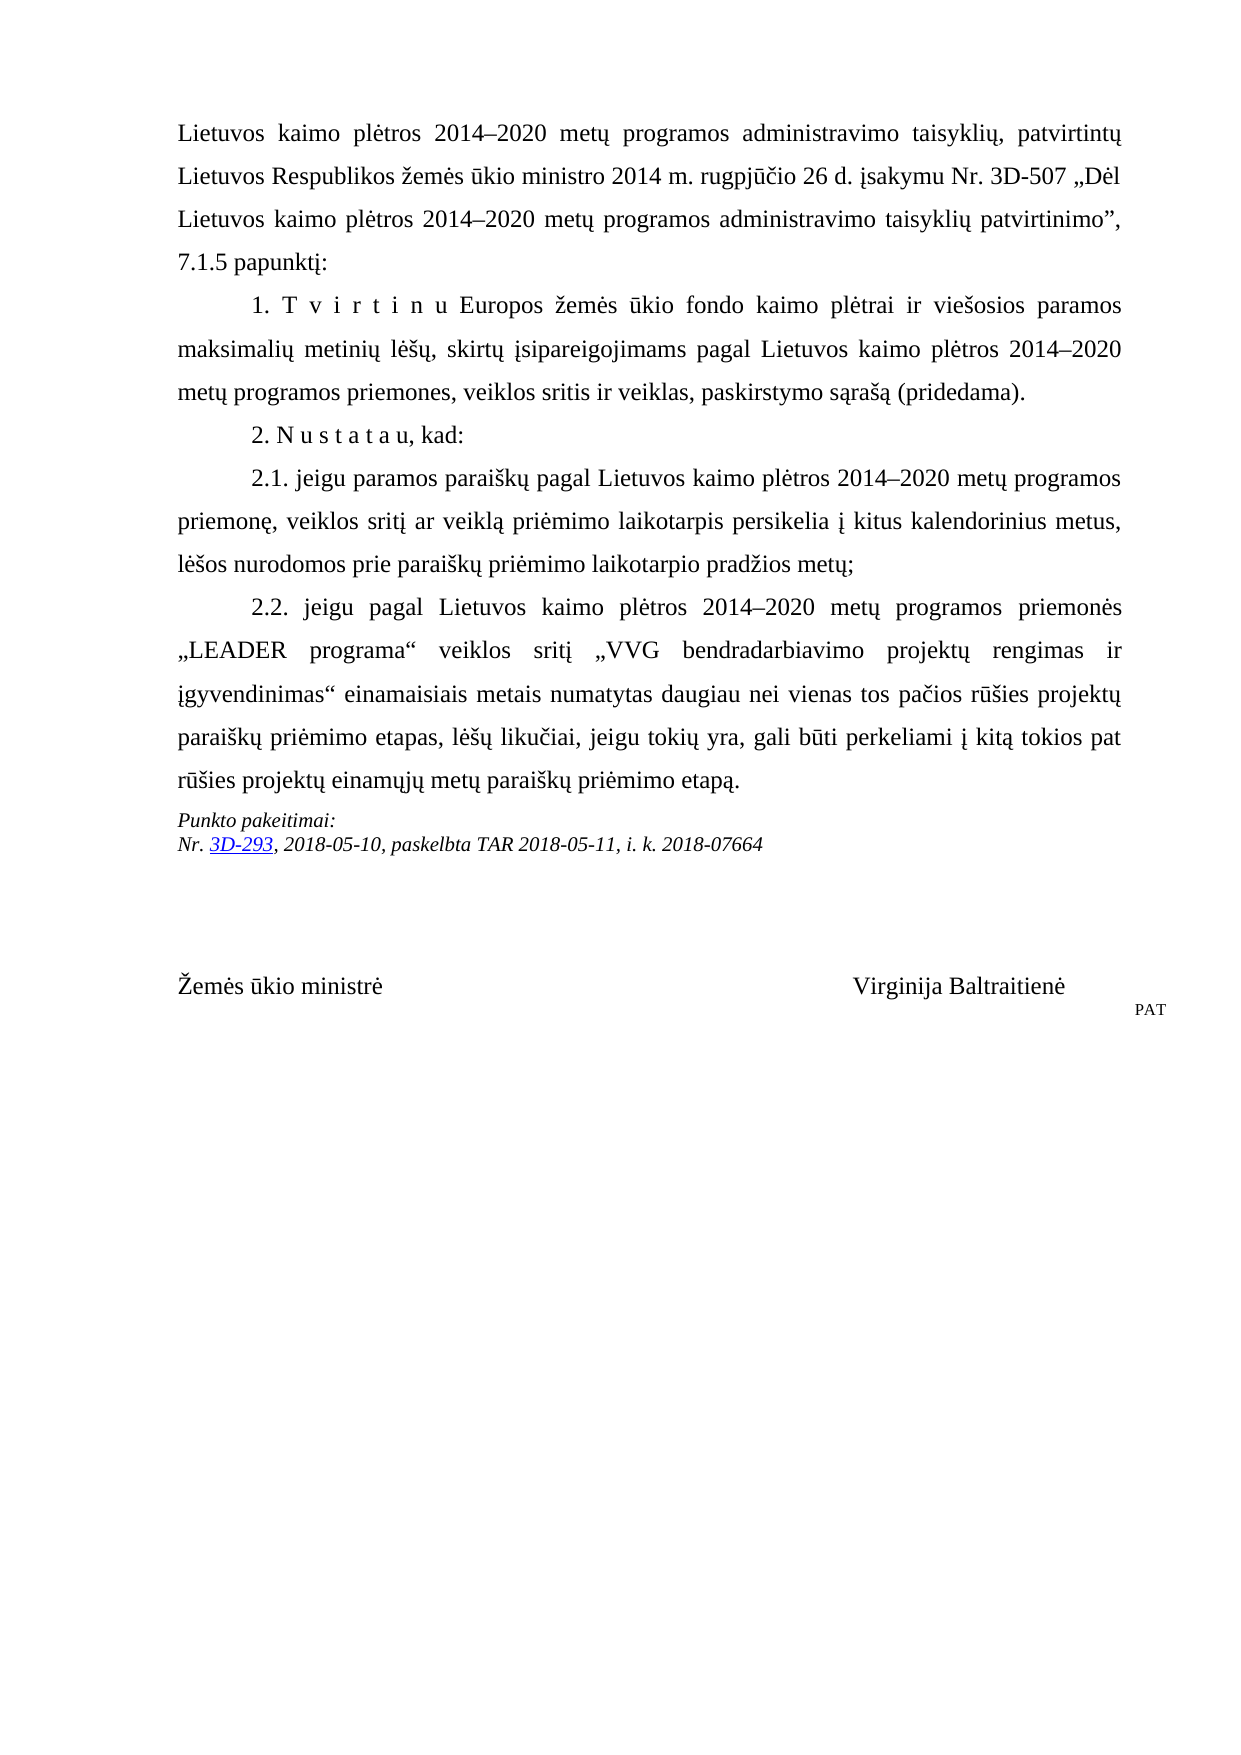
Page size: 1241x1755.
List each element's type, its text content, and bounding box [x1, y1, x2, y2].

text 2.1. jeigu paramos paraiškų pagal Lietuvos kaimo plėtros 2014–2020 metų programos priemonę, veiklos sritį ar veiklą priėmimo laikotarpis persikelia į kitus kalendorinius metus, lėšos nurodomos prie paraiškų priėmimo laikotarpio pradžios metų; [177, 463, 1122, 578]
text 2.2. jeigu pagal Lietuvos kaimo plėtros 2014–2020 metų programos priemonės „LEADER programa“ veiklos sritį „VVG bendradarbiavimo projektų rengimas ir įgyvendinimas“ einamaisiais metais numatytas daugiau nei vienas tos pačios rūšies projektų paraiškų priėmimo etapas, lėšų likučiai, jeigu tokių yra, gali būti perkeliami į kitą tokios pat rūšies projektų einamųjų metų paraiškų priėmimo etapą. [177, 592, 1122, 794]
text Lietuvos kaimo plėtros 2014–2020 metų programos administravimo taisyklių, patvirtintų Lietuvos Respublikos žemės ūkio ministro 2014 m. rugpjūčio 26 d. įsakymu Nr. 3D-507 „Dėl Lietuvos kaimo plėtros 2014–2020 metų programos administravimo taisyklių patvirtinimo”, 7.1.5 papunktį: [177, 118, 1122, 276]
text PAT [1120, 1000, 1240, 1019]
text Nr. 3D-293, 2018-05-10, paskelbta TAR 2018-05-11, i. k. 2018-07664 [177, 832, 1122, 856]
text 1. T v i r t i n u Europos žemės ūkio fondo kaimo plėtrai ir viešosios paramos maksimalių metinių lėšų, skirtų įsipareigojimams pagal Lietuvos kaimo plėtros 2014–2020 metų programos priemones, veiklos sritis ir veiklas, paskirstymo sąrašą (pridedama). [177, 291, 1122, 406]
text Punkto pakeitimai: [177, 808, 1122, 832]
text 2. N u s t a t a u, kad: [177, 420, 1122, 449]
text Žemės ūkio ministrė Virginija Baltraitienė [177, 971, 1122, 1000]
